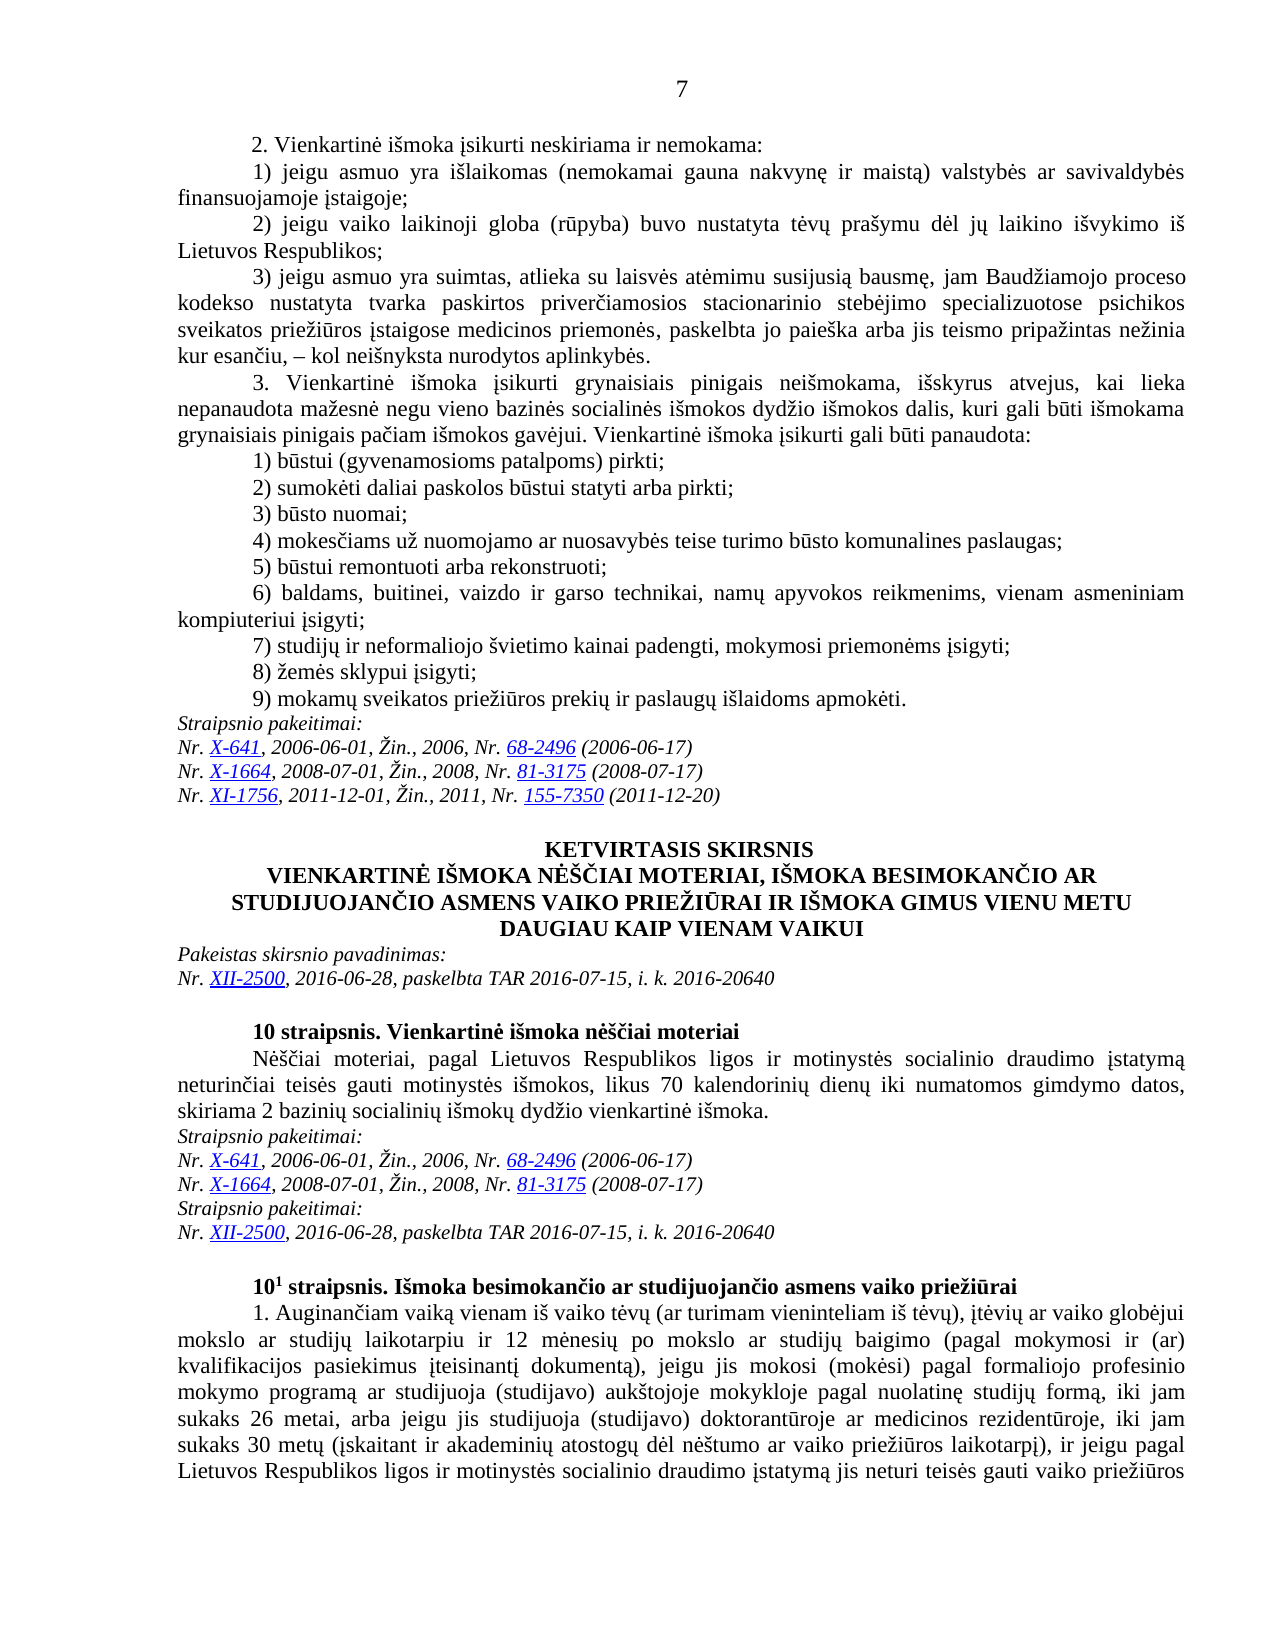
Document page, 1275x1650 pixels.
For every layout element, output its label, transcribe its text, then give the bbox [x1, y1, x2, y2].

text 6) baldams, buitinei, vaizdo ir garso technikai, namų apyvokos reikmenims, vienam asmeniniam kompiuteriui įsigyti; [177, 579, 1186, 632]
text 3) būsto nuomai; [177, 500, 1186, 527]
text KETVIRTASIS SKIRSNIS [177, 836, 1186, 862]
text 2. Vienkartinė išmoka įsikurti neskiriama ir nemokama: [177, 131, 1186, 158]
text Nr. X-1664, 2008-07-01, Žin., 2008, Nr. 81-3175 (2008-07-17) [177, 1172, 1186, 1196]
text 1. Auginančiam vaiką vienam iš vaiko tėvų (ar turimam vieninteliam iš tėvų), įtėvių ar vaiko globėjui mokslo ar studijų laikotarpiu ir 12 mėnesių po mokslo ar studijų baigimo (pagal mokymosi ir (ar) kvalifikacijos pasiekimus įteisinantį dokumentą), jeigu jis mokosi (mokėsi) pagal formaliojo profesinio mokymo programą ar studijuoja (studijavo) aukštojoje mokykloje pagal nuolatinę studijų formą, iki jam sukaks 26 metai, arba jeigu jis studijuoja (studijavo) doktorantūroje ar medicinos rezidentūroje, iki jam sukaks 30 metų (įskaitant ir akademinių atostogų dėl nėštumo ar vaiko priežiūros laikotarpį), ir jeigu pagal Lietuvos Respublikos ligos ir motinystės socialinio draudimo įstatymą jis neturi teisės gauti vaiko priežiūros [177, 1299, 1186, 1484]
text Nėščiai moteriai, pagal Lietuvos Respublikos ligos ir motinystės socialinio draudimo įstatymą neturinčiai teisės gauti motinystės išmokos, likus 70 kalendorinių dienų iki numatomos gimdymo datos, skiriama 2 bazinių socialinių išmokų dydžio vienkartinė išmoka. [177, 1045, 1186, 1124]
text 9) mokamų sveikatos priežiūros prekių ir paslaugų išlaidoms apmokėti. [177, 685, 1186, 711]
text Nr. XII-2500, 2016-06-28, paskelbta TAR 2016-07-15, i. k. 2016-20640 [177, 966, 1186, 990]
text 2) jeigu vaiko laikinoji globa (rūpyba) buvo nustatyta tėvų prašymu dėl jų laikino išvykimo iš Lietuvos Respublikos; [177, 210, 1186, 263]
text 5) būstui remontuoti arba rekonstruoti; [177, 553, 1186, 579]
text Nr. XI-1756, 2011-12-01, Žin., 2011, Nr. 155-7350 (2011-12-20) [177, 783, 1186, 807]
text 101 straipsnis. Išmoka besimokančio ar studijuojančio asmens vaiko priežiūrai [177, 1273, 1186, 1299]
text 2) sumokėti daliai paskolos būstui statyti arba pirkti; [177, 474, 1186, 500]
text 8) žemės sklypui įsigyti; [177, 658, 1186, 685]
text Nr. X-641, 2006-06-01, Žin., 2006, Nr. 68-2496 (2006-06-17) [177, 1148, 1186, 1172]
text 1) būstui (gyvenamosioms patalpoms) pirkti; [177, 448, 1186, 474]
text Nr. X-641, 2006-06-01, Žin., 2006, Nr. 68-2496 (2006-06-17) [177, 735, 1186, 759]
text 3) jeigu asmuo yra suimtas, atlieka su laisvės atėmimu susijusią bausmę, jam Baudžiamojo proceso kodekso nustatyta tvarka paskirtos priverčiamosios stacionarinio stebėjimo specializuotose psichikos sveikatos priežiūros įstaigose medicinos priemonės, paskelbta jo paieška arba jis teismo pripažintas nežinia kur esančiu, – kol neišnyksta nurodytos aplinkybės. [177, 263, 1186, 368]
text 10 straipsnis. Vienkartinė išmoka nėščiai moteriai [177, 1018, 1186, 1045]
text Pakeistas skirsnio pavadinimas: [177, 942, 1186, 966]
text 7) studijų ir neformaliojo švietimo kainai padengti, mokymosi priemonėms įsigyti; [177, 632, 1186, 658]
text Straipsnio pakeitimai: [177, 1196, 1186, 1220]
text 4) mokesčiams už nuomojamo ar nuosavybės teise turimo būsto komunalines paslaugas; [177, 527, 1186, 553]
text VIENKARTINĖ IŠMOKA NĖŠČIAI MOTERIAI, IŠMOKA BESIMOKANČIO AR STUDIJUOJANČIO ASMENS VAIKO PRIEŽIŪRAI IR IŠMOKA GIMUS VIENU METU DAUGIAU KAIP VIENAM VAIKUI [177, 862, 1186, 942]
text Nr. X-1664, 2008-07-01, Žin., 2008, Nr. 81-3175 (2008-07-17) [177, 759, 1186, 783]
text 1) jeigu asmuo yra išlaikomas (nemokamai gauna nakvynę ir maistą) valstybės ar savivaldybės finansuojamoje įstaigoje; [177, 158, 1186, 210]
text 3. Vienkartinė išmoka įsikurti grynaisiais pinigais neišmokama, išskyrus atvejus, kai lieka nepanaudota mažesnė negu vieno bazinės socialinės išmokos dydžio išmokos dalis, kuri gali būti išmokama grynaisiais pinigais pačiam išmokos gavėjui. Vienkartinė išmoka įsikurti gali būti panaudota: [177, 368, 1186, 448]
text Straipsnio pakeitimai: [177, 711, 1186, 735]
text Nr. XII-2500, 2016-06-28, paskelbta TAR 2016-07-15, i. k. 2016-20640 [177, 1220, 1186, 1244]
text Straipsnio pakeitimai: [177, 1124, 1186, 1148]
